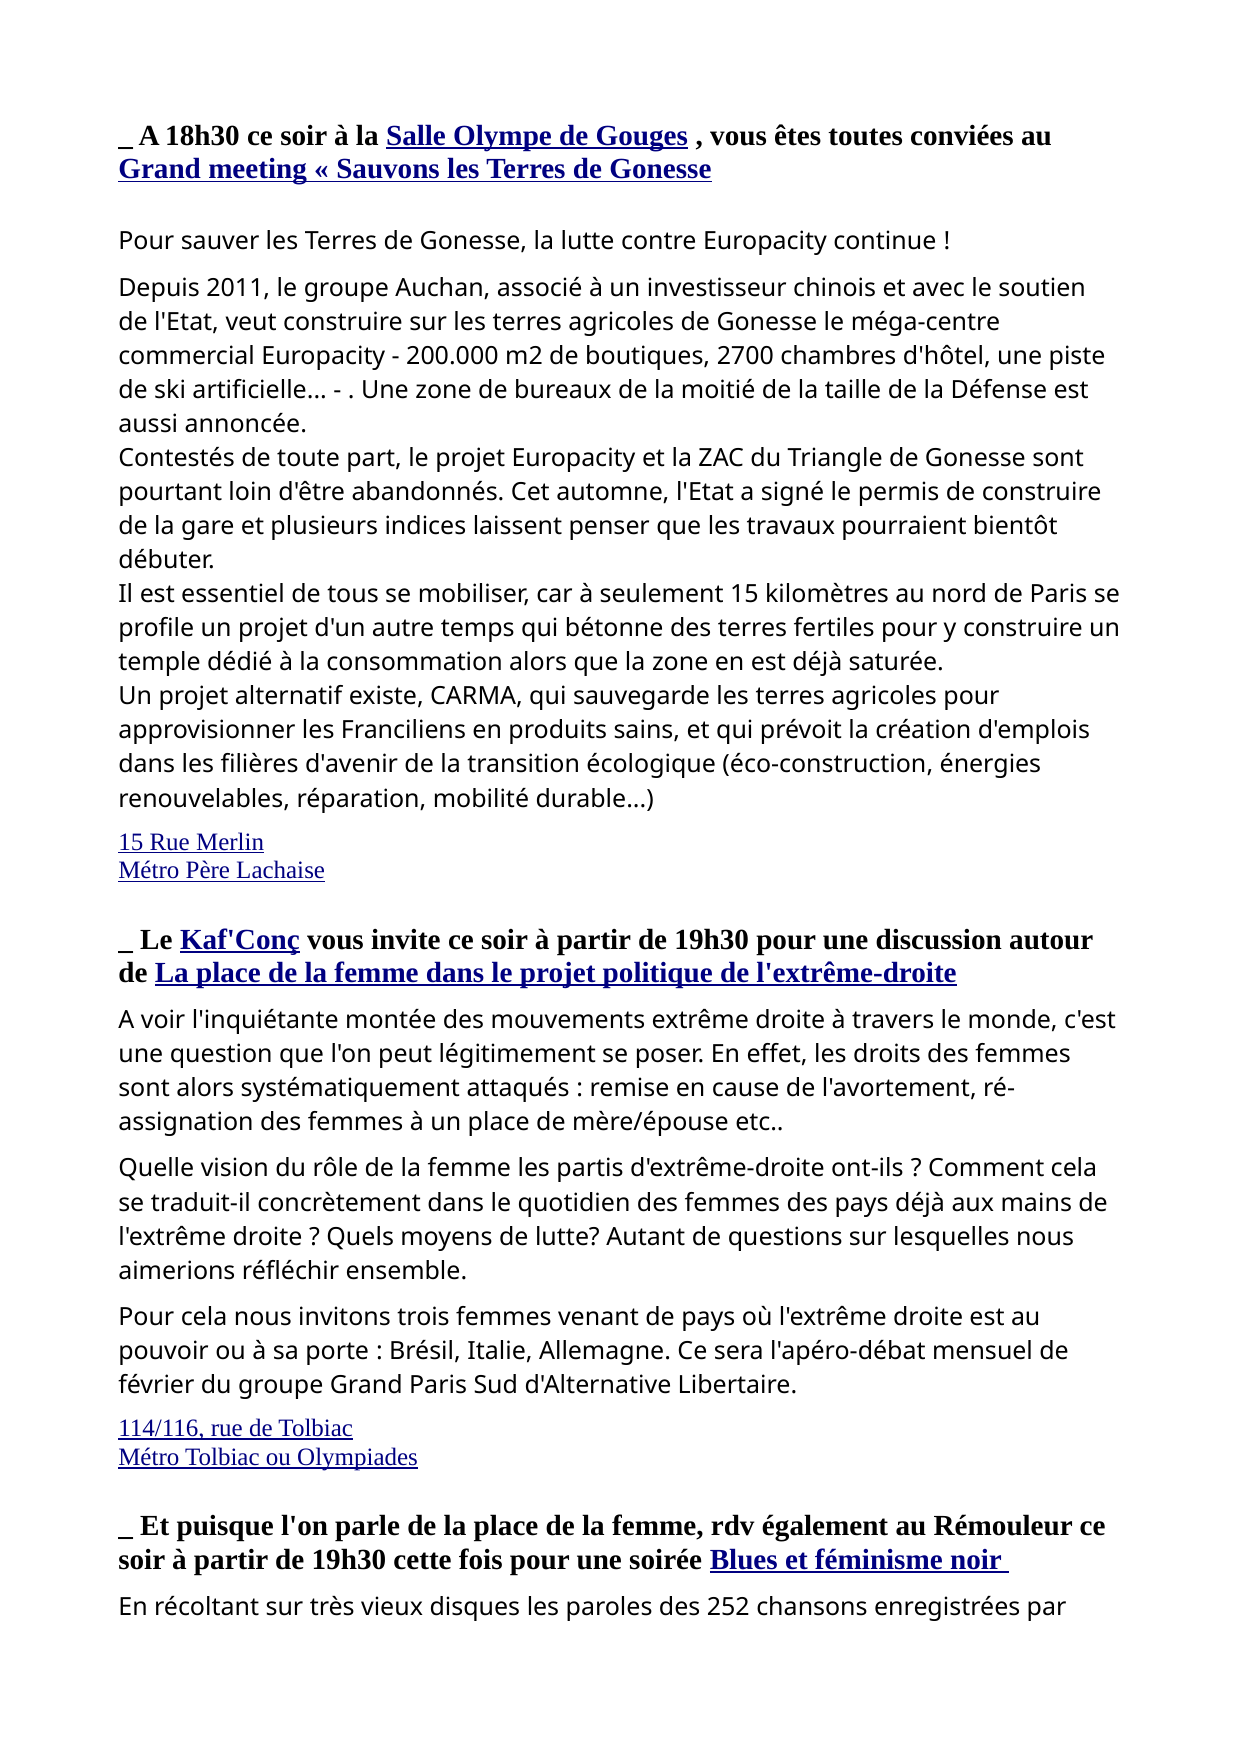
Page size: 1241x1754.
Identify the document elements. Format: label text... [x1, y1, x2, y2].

text 114/116, rue de Tolbiac Métro Tolbiac ou Olympiades [118, 1413, 1122, 1471]
text A voir l'inquiétante montée des mouvements extrême droite à travers le monde, c'est une question que l'on peut légitimement se poser. En effet, les droits des femmes sont alors systématiquement attaqués : remise en cause de l'avortement, ré-assignation des femmes à un place de mère/épouse etc.. [118, 1001, 1122, 1138]
text Depuis 2011, le groupe Auchan, associé à un investisseur chinois et avec le soutien de l'Etat, veut construire sur les terres agricoles de Gonesse le méga-centre commercial Europacity - 200.000 m2 de boutiques, 2700 chambres d'hôtel, une piste de ski artificielle... - . Une zone de bureaux de la moitié de la taille de la Défense est aussi annoncée. Contestés de toute part, le projet Europacity et la ZAC du Triangle de Gonesse sont pourtant loin d'être abandonnés. Cet automne, l'Etat a signé le permis de construire de la gare et plusieurs indices laissent penser que les travaux pourraient bientôt débuter. Il est essentiel de tous se mobiliser, car à seulement 15 kilomètres au nord de Paris se profile un projet d'un autre temps qui bétonne des terres fertiles pour y construire un temple dédié à la consommation alors que la zone en est déjà saturée. Un projet alternatif existe, CARMA, qui sauvegarde les terres agricoles pour approvisionner les Franciliens en produits sains, et qui prévoit la création d'emplois dans les filières d'avenir de la transition écologique (éco-construction, énergies renouvelables, réparation, mobilité durable...) [118, 269, 1122, 814]
subtitle _ Le Kaf'Conç vous invite ce soir à partir de 19h30 pour une discussion autour de La place de la femme dans le projet politique de l'extrême-droite [118, 922, 1122, 989]
subtitle _ A 18h30 ce soir à la Salle Olympe de Gouges , vous êtes toutes conviées au Grand meeting « Sauvons les Terres de Gonesse [118, 118, 1122, 185]
text En récoltant sur très vieux disques les paroles des 252 chansons enregistrées par [118, 1588, 1122, 1622]
subtitle Pour sauver les Terres de Gonesse, la lutte contre Europacity continue ! [118, 223, 1122, 257]
text Pour cela nous invitons trois femmes venant de pays où l'extrême droite est au pouvoir ou à sa porte : Brésil, Italie, Allemagne. Ce sera l'apéro-débat mensuel de février du groupe Grand Paris Sud d'Alternative Libertaire. [118, 1299, 1122, 1401]
subtitle _ Et puisque l'on parle de la place de la femme, rdv également au Rémouleur ce soir à partir de 19h30 cette fois pour une soirée Blues et féminisme noir [118, 1508, 1122, 1576]
text Quelle vision du rôle de la femme les partis d'extrême-droite ont-ils ? Comment cela se traduit-il concrètement dans le quotidien des femmes des pays déjà aux mains de l'extrême droite ? Quels moyens de lutte? Autant de questions sur lesquelles nous aimerions réfléchir ensemble. [118, 1150, 1122, 1286]
text 15 Rue Merlin Métro Père Lachaise [118, 827, 1122, 884]
